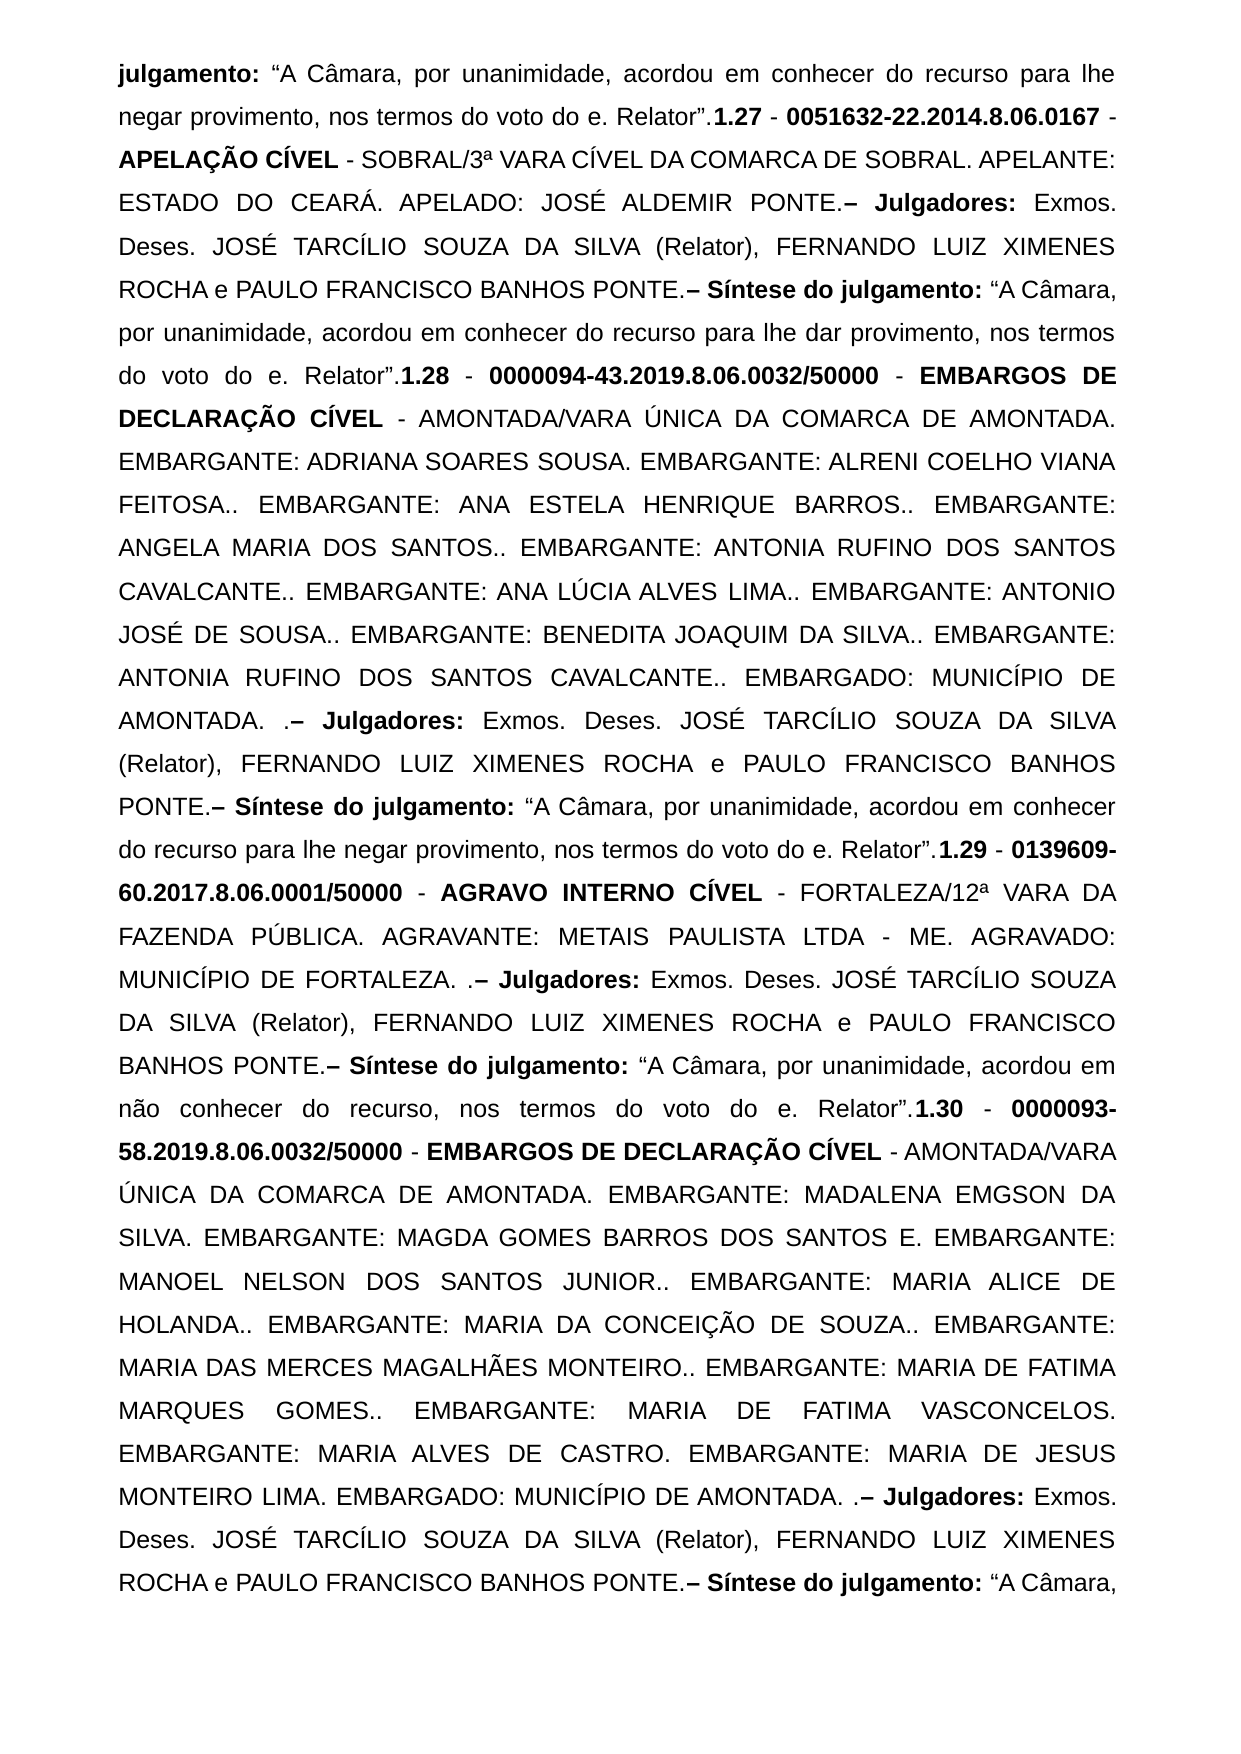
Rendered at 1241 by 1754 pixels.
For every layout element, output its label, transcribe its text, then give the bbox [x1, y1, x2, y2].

text julgamento: “A Câmara, por unanimidade, acordou em conhecer do recurso para lhe negar provimento, nos termos do voto do e. Relator”.1.27 - 0051632-22.2014.8.06.0167 - APELAÇÃO CÍVEL - SOBRAL/3ª VARA CÍVEL DA COMARCA DE SOBRAL. APELANTE: ESTADO DO CEARÁ. APELADO: JOSÉ ALDEMIR PONTE.– Julgadores: Exmos. Deses. JOSÉ TARCÍLIO SOUZA DA SILVA (Relator), FERNANDO LUIZ XIMENES ROCHA e PAULO FRANCISCO BANHOS PONTE.– Síntese do julgamento: “A Câmara, por unanimidade, acordou em conhecer do recurso para lhe dar provimento, nos termos do voto do e. Relator”.1.28 - 0000094-43.2019.8.06.0032/50000 - EMBARGOS DE DECLARAÇÃO CÍVEL - AMONTADA/VARA ÚNICA DA COMARCA DE AMONTADA. EMBARGANTE: ADRIANA SOARES SOUSA. EMBARGANTE: ALRENI COELHO VIANA FEITOSA.. EMBARGANTE: ANA ESTELA HENRIQUE BARROS.. EMBARGANTE: ANGELA MARIA DOS SANTOS.. EMBARGANTE: ANTONIA RUFINO DOS SANTOS CAVALCANTE.. EMBARGANTE: ANA LÚCIA ALVES LIMA.. EMBARGANTE: ANTONIO JOSÉ DE SOUSA.. EMBARGANTE: BENEDITA JOAQUIM DA SILVA.. EMBARGANTE: ANTONIA RUFINO DOS SANTOS CAVALCANTE.. EMBARGADO: MUNICÍPIO DE AMONTADA. .– Julgadores: Exmos. Deses. JOSÉ TARCÍLIO SOUZA DA SILVA (Relator), FERNANDO LUIZ XIMENES ROCHA e PAULO FRANCISCO BANHOS PONTE.– Síntese do julgamento: “A Câmara, por unanimidade, acordou em conhecer do recurso para lhe negar provimento, nos termos do voto do e. Relator”.1.29 - 0139609-60.2017.8.06.0001/50000 - AGRAVO INTERNO CÍVEL - FORTALEZA/12ª VARA DA FAZENDA PÚBLICA. AGRAVANTE: METAIS PAULISTA LTDA - ME. AGRAVADO: MUNICÍPIO DE FORTALEZA. .– Julgadores: Exmos. Deses. JOSÉ TARCÍLIO SOUZA DA SILVA (Relator), FERNANDO LUIZ XIMENES ROCHA e PAULO FRANCISCO BANHOS PONTE.– Síntese do julgamento: “A Câmara, por unanimidade, acordou em não conhecer do recurso, nos termos do voto do e. Relator”.1.30 - 0000093-58.2019.8.06.0032/50000 - EMBARGOS DE DECLARAÇÃO CÍVEL - AMONTADA/VARA ÚNICA DA COMARCA DE AMONTADA. EMBARGANTE: MADALENA EMGSON DA SILVA. EMBARGANTE: MAGDA GOMES BARROS DOS SANTOS E. EMBARGANTE: MANOEL NELSON DOS SANTOS JUNIOR.. EMBARGANTE: MARIA ALICE DE HOLANDA.. EMBARGANTE: MARIA DA CONCEIÇÃO DE SOUZA.. EMBARGANTE: MARIA DAS MERCES MAGALHÃES MONTEIRO.. EMBARGANTE: MARIA DE FATIMA MARQUES GOMES.. EMBARGANTE: MARIA DE FATIMA VASCONCELOS. EMBARGANTE: MARIA ALVES DE CASTRO. EMBARGANTE: MARIA DE JESUS MONTEIRO LIMA. EMBARGADO: MUNICÍPIO DE AMONTADA. .– Julgadores: Exmos. Deses. JOSÉ TARCÍLIO SOUZA DA SILVA (Relator), FERNANDO LUIZ XIMENES ROCHA e PAULO FRANCISCO BANHOS PONTE.– Síntese do julgamento: “A Câmara, [118, 59, 1117, 1597]
